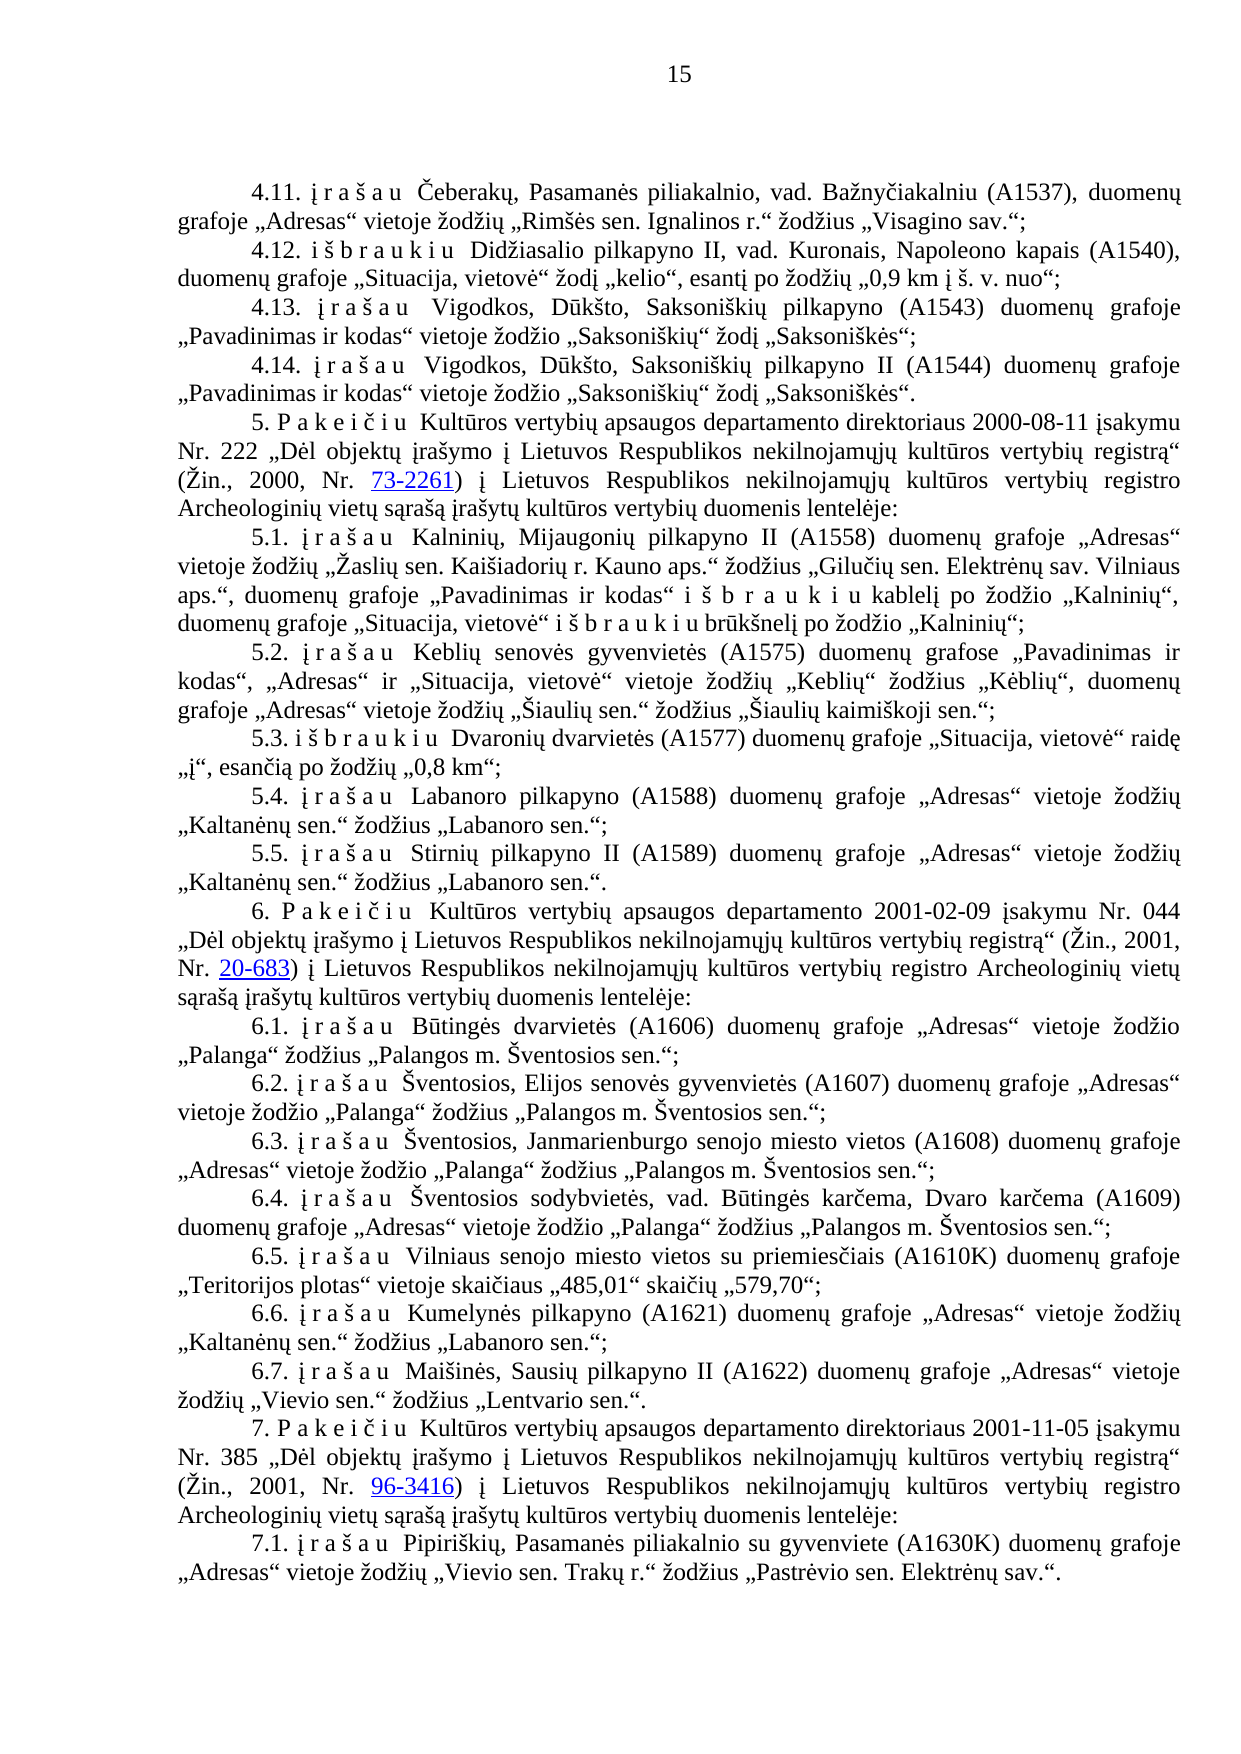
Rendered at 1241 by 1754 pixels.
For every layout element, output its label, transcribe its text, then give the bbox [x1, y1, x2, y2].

text 6.3. įrašau Šventosios, Janmarienburgo senojo miesto vietos (A1608) duomenų grafoje „Adresas“ vietoje žodžio „Palanga“ žodžius „Palangos m. Šventosios sen.“; [177, 1126, 1181, 1183]
text 6. Pakeičiu Kultūros vertybių apsaugos departamento 2001-02-09 įsakymu Nr. 044 „Dėl objektų įrašymo į Lietuvos Respublikos nekilnojamųjų kultūros vertybių registrą“ (Žin., 2001, Nr. 20-683) į Lietuvos Respublikos nekilnojamųjų kultūros vertybių registro Archeologinių vietų sąrašą įrašytų kultūros vertybių duomenis lentelėje: [177, 896, 1181, 1011]
text 6.2. įrašau Šventosios, Elijos senovės gyvenvietės (A1607) duomenų grafoje „Adresas“ vietoje žodžio „Palanga“ žodžius „Palangos m. Šventosios sen.“; [177, 1068, 1181, 1126]
text 4.12. išbraukiu Didžiasalio pilkapyno II, vad. Kuronais, Napoleono kapais (A1540), duomenų grafoje „Situacija, vietovė“ žodį „kelio“, esantį po žodžių „0,9 km į š. v. nuo“; [177, 235, 1181, 292]
text 6.4. įrašau Šventosios sodybvietės, vad. Būtingės karčema, Dvaro karčema (A1609) duomenų grafoje „Adresas“ vietoje žodžio „Palanga“ žodžius „Palangos m. Šventosios sen.“; [177, 1183, 1181, 1241]
text 5. Pakeičiu Kultūros vertybių apsaugos departamento direktoriaus 2000-08-11 įsakymu Nr. 222 „Dėl objektų įrašymo į Lietuvos Respublikos nekilnojamųjų kultūros vertybių registrą“ (Žin., 2000, Nr. 73-2261) į Lietuvos Respublikos nekilnojamųjų kultūros vertybių registro Archeologinių vietų sąrašą įrašytų kultūros vertybių duomenis lentelėje: [177, 407, 1181, 522]
text 4.11. įrašau Čeberakų, Pasamanės piliakalnio, vad. Bažnyčiakalniu (A1537), duomenų grafoje „Adresas“ vietoje žodžių „Rimšės sen. Ignalinos r.“ žodžius „Visagino sav.“; [177, 177, 1181, 235]
text 7.1. įrašau Pipiriškių, Pasamanės piliakalnio su gyvenviete (A1630K) duomenų grafoje „Adresas“ vietoje žodžių „Vievio sen. Trakų r.“ žodžius „Pastrėvio sen. Elektrėnų sav.“. [177, 1528, 1181, 1586]
text 6.1. įrašau Būtingės dvarvietės (A1606) duomenų grafoje „Adresas“ vietoje žodžio „Palanga“ žodžius „Palangos m. Šventosios sen.“; [177, 1011, 1181, 1068]
text 5.3. išbraukiu Dvaronių dvarvietės (A1577) duomenų grafoje „Situacija, vietovė“ raidę „į“, esančią po žodžių „0,8 km“; [177, 723, 1181, 781]
text 6.7. įrašau Maišinės, Sausių pilkapyno II (A1622) duomenų grafoje „Adresas“ vietoje žodžių „Vievio sen.“ žodžius „Lentvario sen.“. [177, 1356, 1181, 1413]
text 5.4. įrašau Labanoro pilkapyno (A1588) duomenų grafoje „Adresas“ vietoje žodžių „Kaltanėnų sen.“ žodžius „Labanoro sen.“; [177, 781, 1181, 838]
text 6.6. įrašau Kumelynės pilkapyno (A1621) duomenų grafoje „Adresas“ vietoje žodžių „Kaltanėnų sen.“ žodžius „Labanoro sen.“; [177, 1298, 1181, 1356]
text 5.2. įrašau Keblių senovės gyvenvietės (A1575) duomenų grafose „Pavadinimas ir kodas“, „Adresas“ ir „Situacija, vietovė“ vietoje žodžių „Keblių“ žodžius „Kėblių“, duomenų grafoje „Adresas“ vietoje žodžių „Šiaulių sen.“ žodžius „Šiaulių kaimiškoji sen.“; [177, 637, 1181, 723]
text 4.13. įrašau Vigodkos, Dūkšto, Saksoniškių pilkapyno (A1543) duomenų grafoje „Pavadinimas ir kodas“ vietoje žodžio „Saksoniškių“ žodį „Saksoniškės“; [177, 292, 1181, 350]
text 5.1. įrašau Kalninių, Mijaugonių pilkapyno II (A1558) duomenų grafoje „Adresas“ vietoje žodžių „Žaslių sen. Kaišiadorių r. Kauno aps.“ žodžius „Gilučių sen. Elektrėnų sav. Vilniaus aps.“, duomenų grafoje „Pavadinimas ir kodas“ i š b r a u k i u kablelį po žodžio „Kalninių“, duomenų grafoje „Situacija, vietovė“ i š b r a u k i u brūkšnelį po žodžio „Kalninių“; [177, 522, 1181, 637]
text 4.14. įrašau Vigodkos, Dūkšto, Saksoniškių pilkapyno II (A1544) duomenų grafoje „Pavadinimas ir kodas“ vietoje žodžio „Saksoniškių“ žodį „Saksoniškės“. [177, 350, 1181, 407]
text 6.5. įrašau Vilniaus senojo miesto vietos su priemiesčiais (A1610K) duomenų grafoje „Teritorijos plotas“ vietoje skaičiaus „485,01“ skaičių „579,70“; [177, 1241, 1181, 1298]
text 7. Pakeičiu Kultūros vertybių apsaugos departamento direktoriaus 2001-11-05 įsakymu Nr. 385 „Dėl objektų įrašymo į Lietuvos Respublikos nekilnojamųjų kultūros vertybių registrą“ (Žin., 2001, Nr. 96-3416) į Lietuvos Respublikos nekilnojamųjų kultūros vertybių registro Archeologinių vietų sąrašą įrašytų kultūros vertybių duomenis lentelėje: [177, 1413, 1181, 1528]
text 5.5. įrašau Stirnių pilkapyno II (A1589) duomenų grafoje „Adresas“ vietoje žodžių „Kaltanėnų sen.“ žodžius „Labanoro sen.“. [177, 838, 1181, 896]
